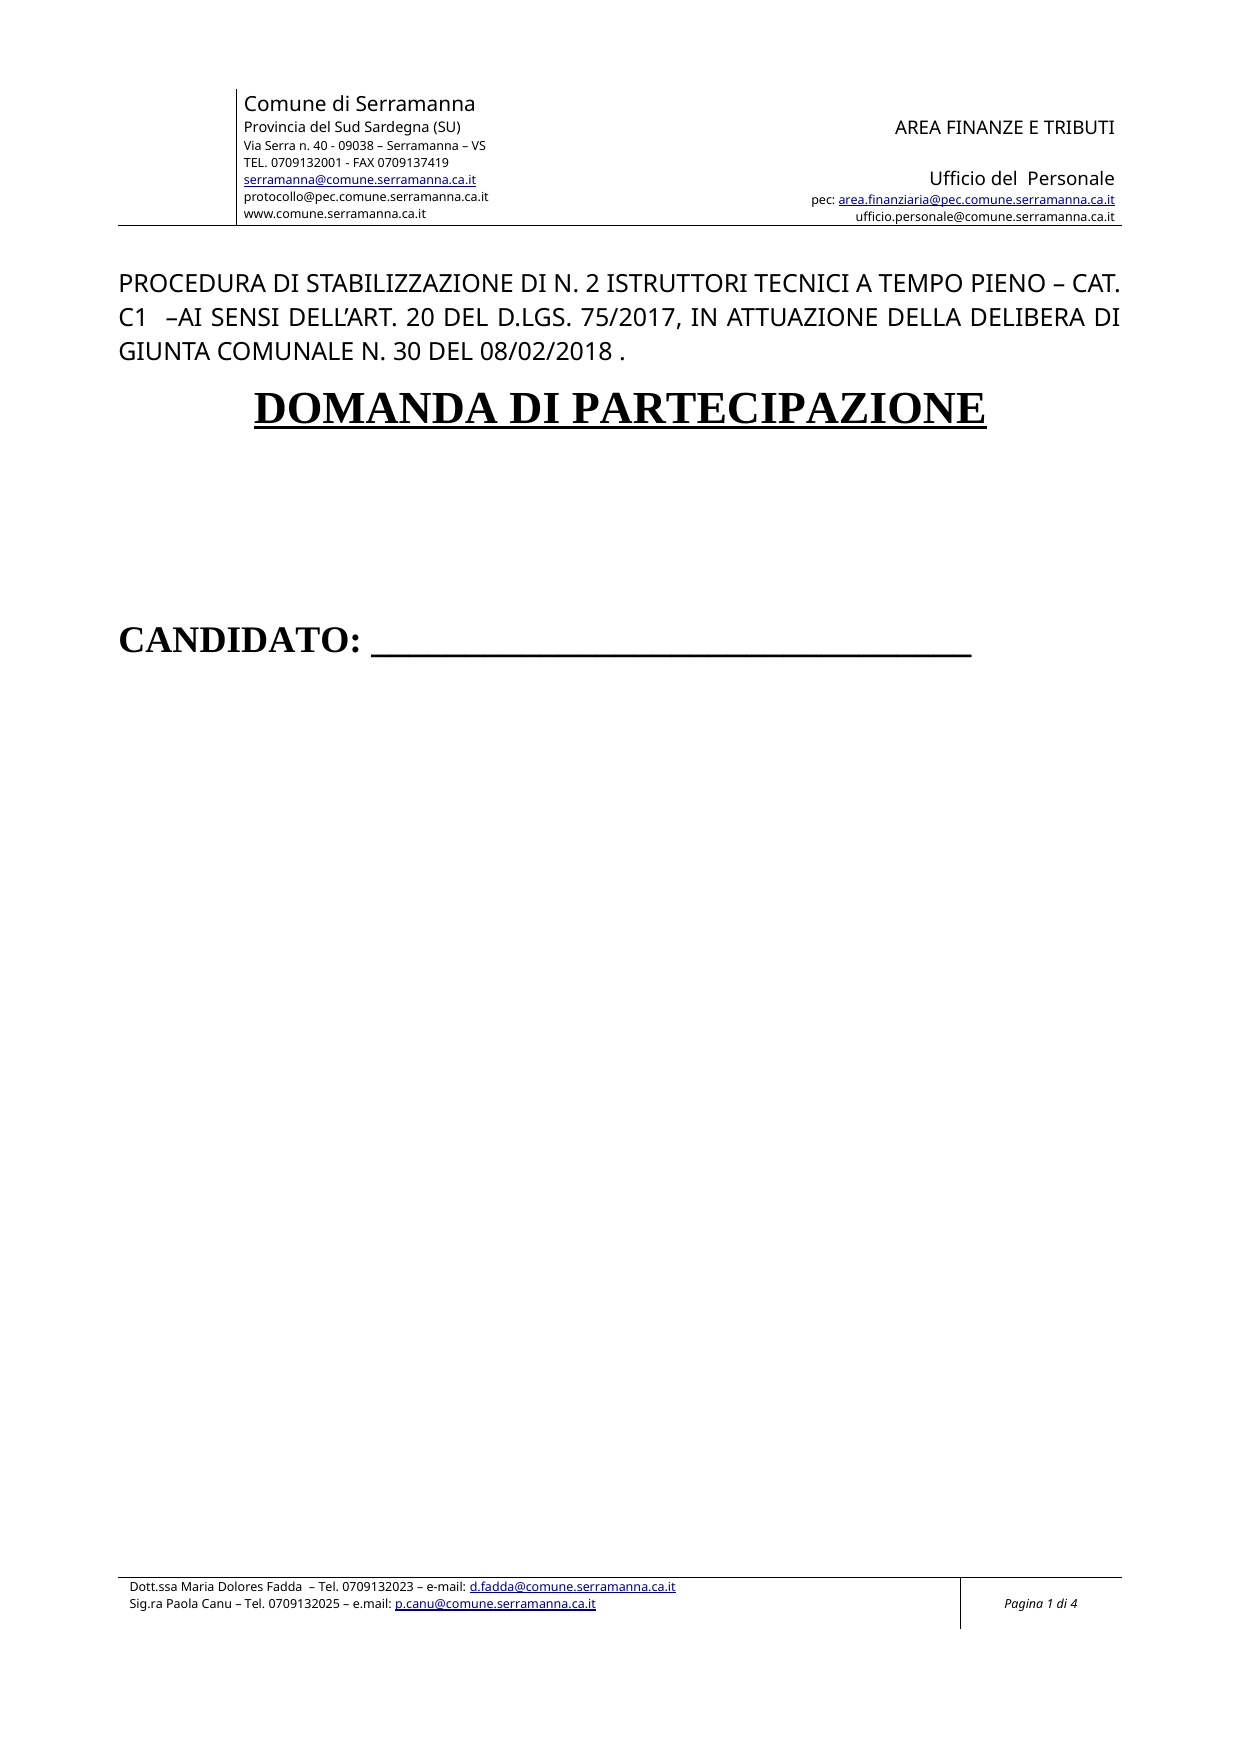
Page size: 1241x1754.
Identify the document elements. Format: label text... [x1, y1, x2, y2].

subtitle PROCEDURA DI STABILIZZAZIONE DI N. 2 ISTRUTTORI TECNICI A TEMPO PIENO – CAT. C1 –AI SENSI DELL’ART. 20 DEL D.LGS. 75/2017, IN ATTUAZIONE DELLA DELIBERA DI GIUNTA COMUNALE N. 30 DEL 08/02/2018 . [118, 266, 1122, 368]
text DOMANDA DI PARTECIPAZIONE [118, 381, 1122, 433]
text CANDIDATO: ________________________________ [118, 617, 1122, 661]
